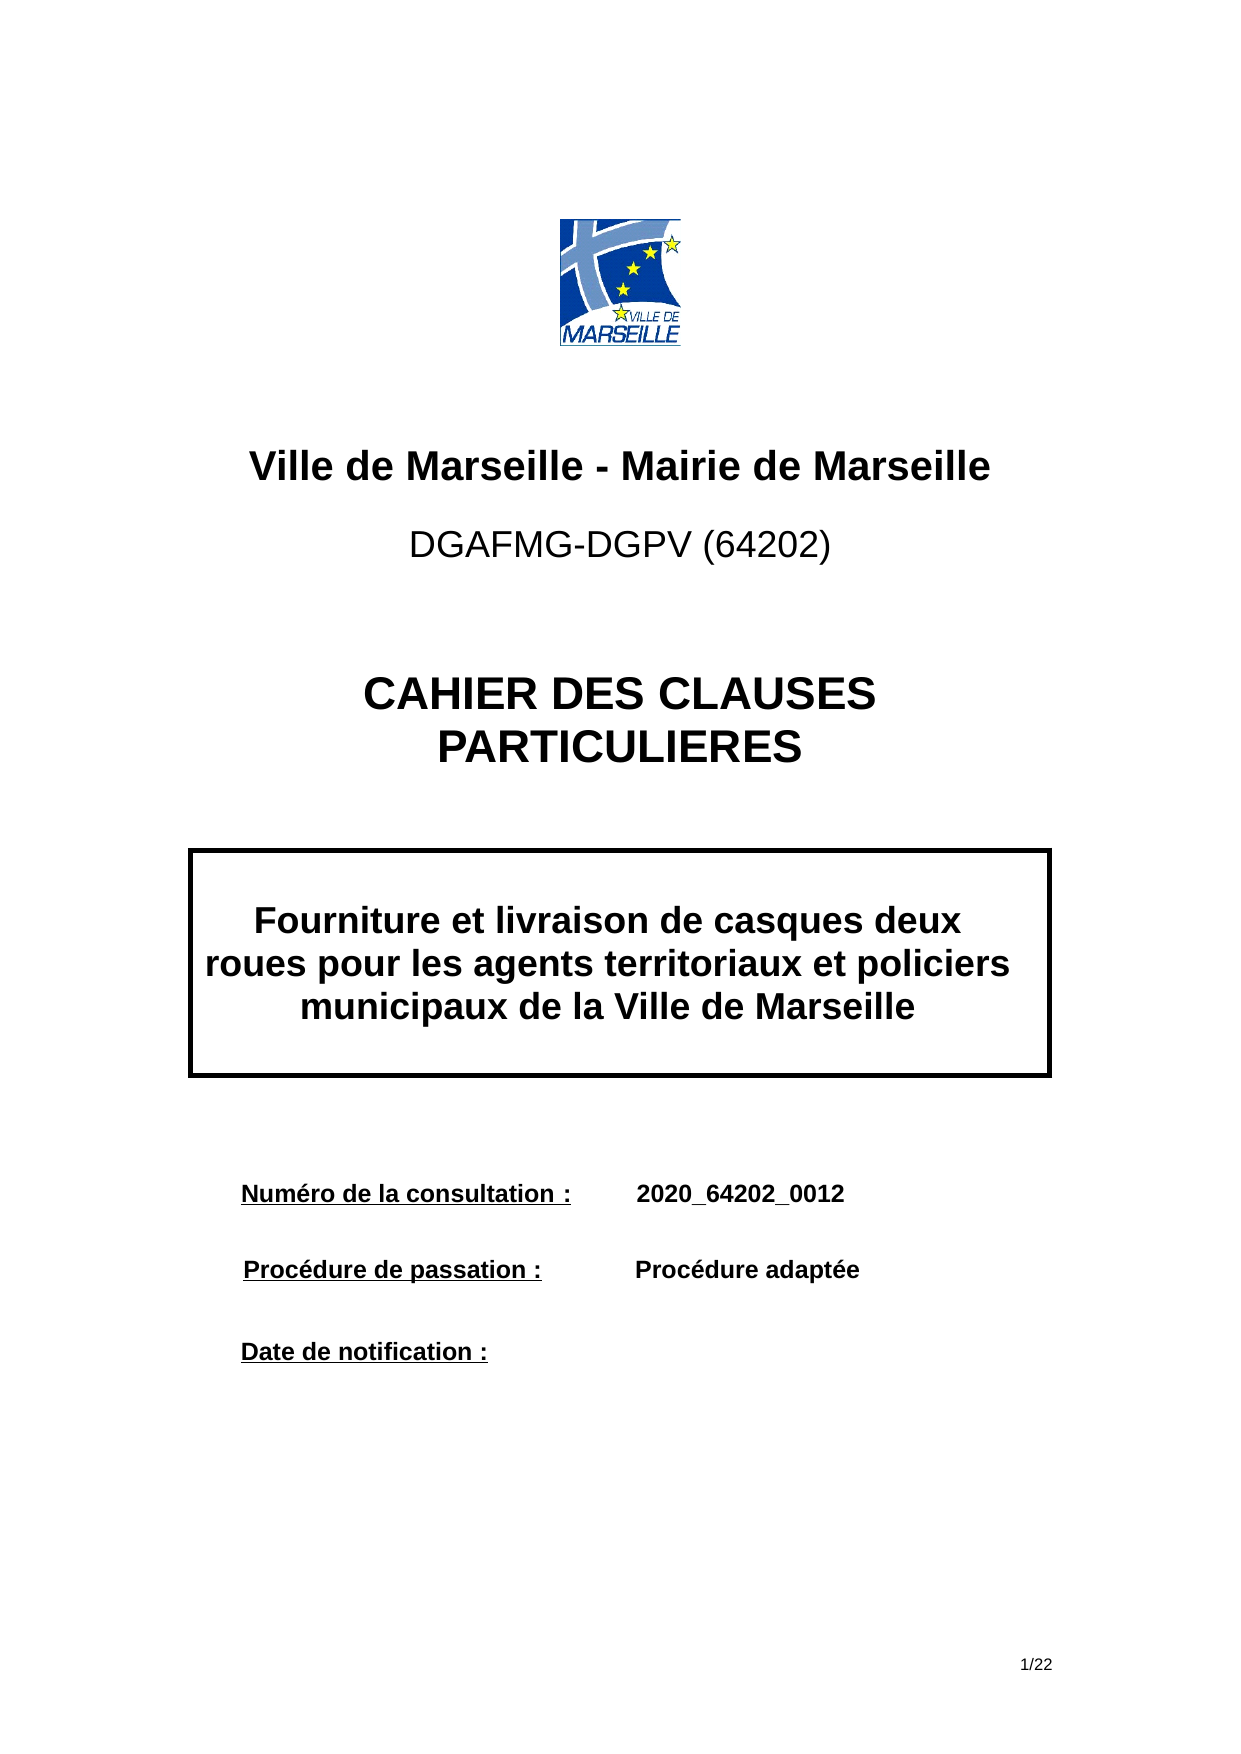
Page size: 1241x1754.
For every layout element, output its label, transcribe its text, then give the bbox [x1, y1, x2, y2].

text Ville de Marseille - Mairie de Marseille [188, 441, 1052, 489]
text CAHIER DES CLAUSES PARTICULIERES [188, 667, 1052, 772]
text Numéro de la consultation : 2020_64202_0012 [241, 1179, 1052, 1207]
text Date de notification : [241, 1337, 1052, 1366]
text DGAFMG-DGPV (64202) [188, 523, 1052, 566]
text Fourniture et livraison de casques deux roues pour les agents territoriaux et policiers municipaux de la Ville de Marseille [193, 891, 1047, 1027]
text Procédure de passation : Procédure adaptée [243, 1255, 1052, 1284]
